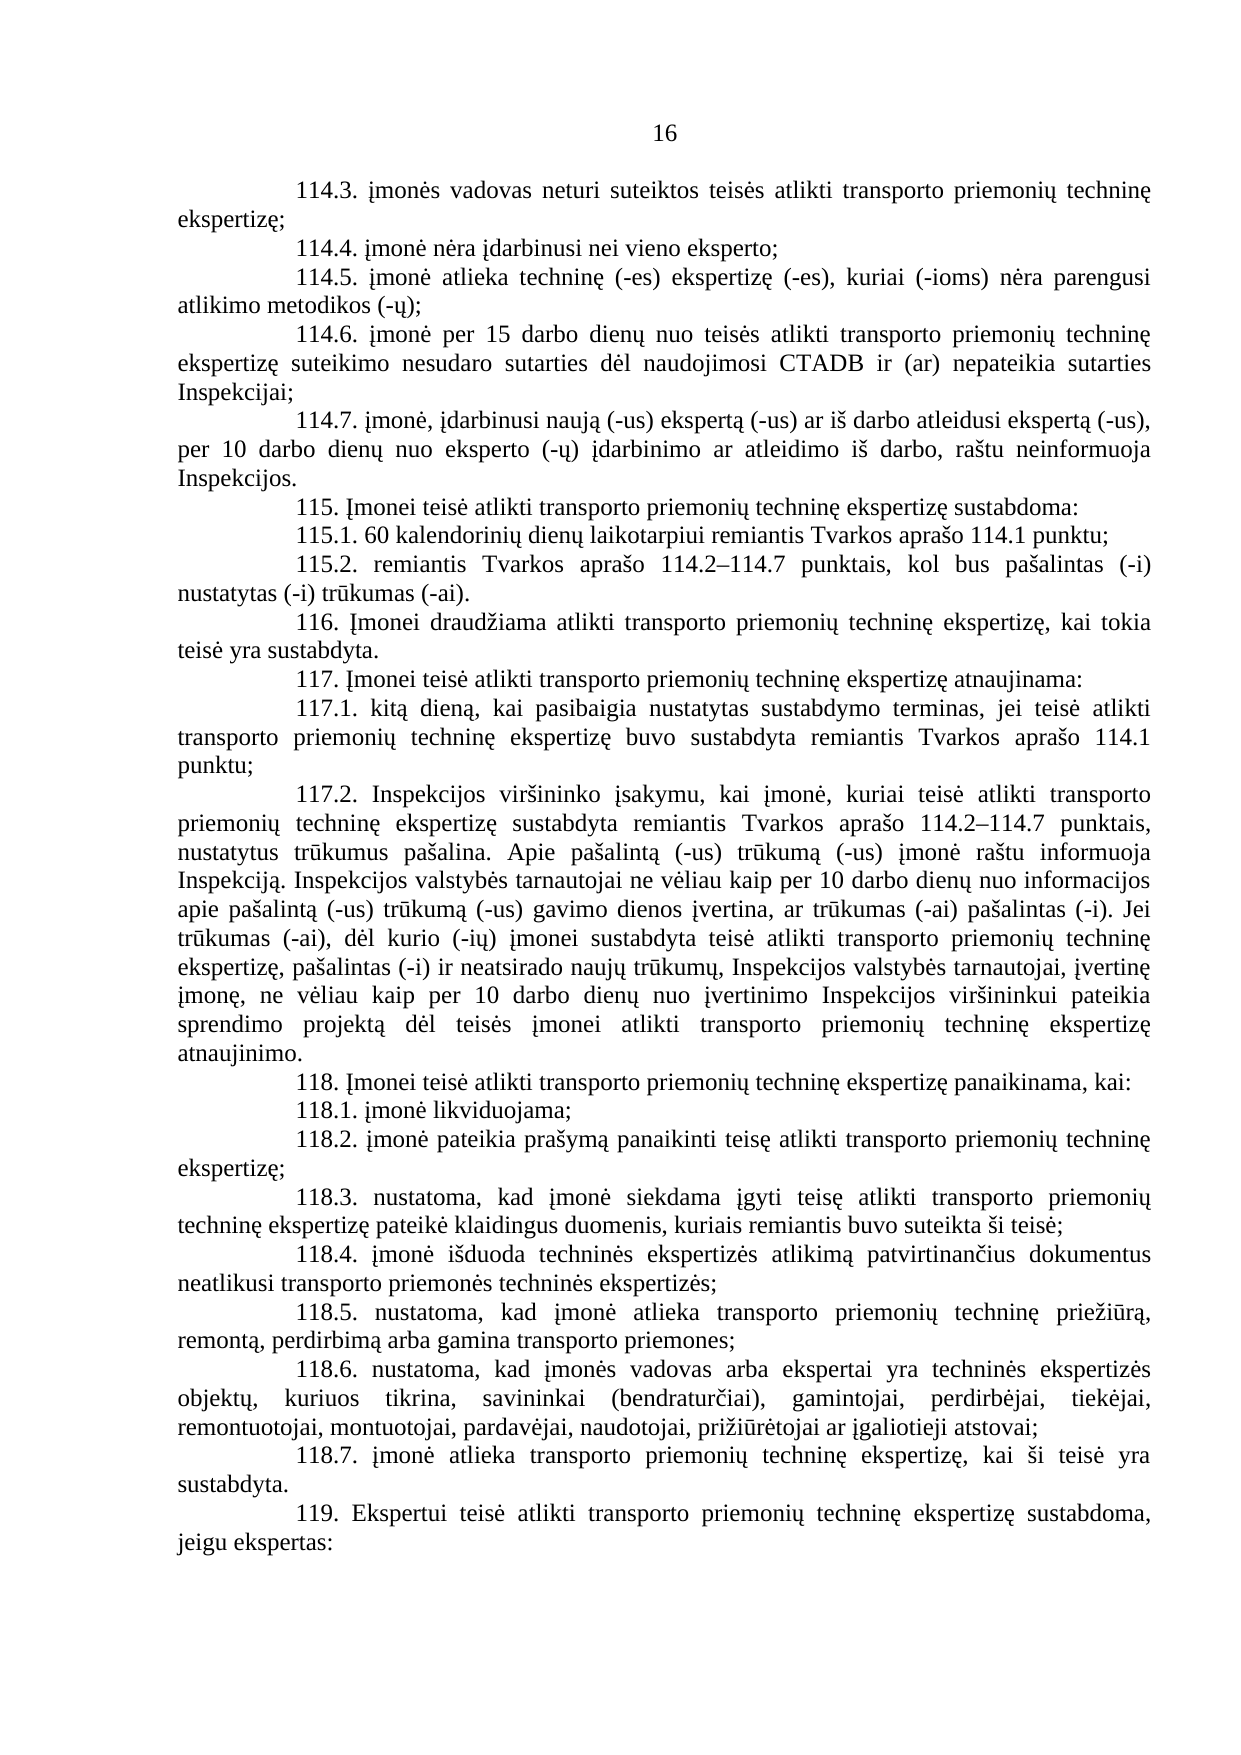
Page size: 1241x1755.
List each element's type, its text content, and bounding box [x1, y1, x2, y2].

text 114.5. įmonė atlieka techninę (-es) ekspertizę (-es), kuriai (-ioms) nėra parengusi atlikimo metodikos (-ų); [177, 262, 1152, 319]
text 116. Įmonei draudžiama atlikti transporto priemonių techninę ekspertizę, kai tokia teisė yra sustabdyta. [177, 607, 1152, 664]
text 118.3. nustatoma, kad įmonė siekdama įgyti teisę atlikti transporto priemonių techninę ekspertizę pateikė klaidingus duomenis, kuriais remiantis buvo suteikta ši teisė; [177, 1182, 1152, 1239]
text 115.2. remiantis Tvarkos aprašo 114.2–114.7 punktais, kol bus pašalintas (-i) nustatytas (-i) trūkumas (-ai). [177, 549, 1152, 607]
text 118.7. įmonė atlieka transporto priemonių techninę ekspertizę, kai ši teisė yra sustabdyta. [177, 1441, 1152, 1498]
text 114.3. įmonės vadovas neturi suteiktos teisės atlikti transporto priemonių techninę ekspertizę; [177, 176, 1152, 233]
text 118.1. įmonė likviduojama; [177, 1096, 1152, 1124]
text 114.7. įmonė, įdarbinusi naują (-us) ekspertą (-us) ar iš darbo atleidusi ekspertą (-us), per 10 darbo dienų nuo eksperto (-ų) įdarbinimo ar atleidimo iš darbo, raštu neinformuoja Inspekcijos. [177, 406, 1152, 492]
text 114.4. įmonė nėra įdarbinusi nei vieno eksperto; [177, 233, 1152, 262]
text 118.4. įmonė išduoda techninės ekspertizės atlikimą patvirtinančius dokumentus neatlikusi transporto priemonės techninės ekspertizės; [177, 1239, 1152, 1297]
text 118.6. nustatoma, kad įmonės vadovas arba ekspertai yra techninės ekspertizės objektų, kuriuos tikrina, savininkai (bendraturčiai), gamintojai, perdirbėjai, tiekėjai, remontuotojai, montuotojai, pardavėjai, naudotojai, prižiūrėtojai ar įgaliotieji atstovai; [177, 1354, 1152, 1441]
text 114.6. įmonė per 15 darbo dienų nuo teisės atlikti transporto priemonių techninę ekspertizę suteikimo nesudaro sutarties dėl naudojimosi CTADB ir (ar) nepateikia sutarties Inspekcijai; [177, 319, 1152, 406]
text 117.1. kitą dieną, kai pasibaigia nustatytas sustabdymo terminas, jei teisė atlikti transporto priemonių techninę ekspertizę buvo sustabdyta remiantis Tvarkos aprašo 114.1 punktu; [177, 693, 1152, 779]
text 117. Įmonei teisė atlikti transporto priemonių techninę ekspertizę atnaujinama: [177, 664, 1152, 693]
text 118.5. nustatoma, kad įmonė atlieka transporto priemonių techninę priežiūrą, remontą, perdirbimą arba gamina transporto priemones; [177, 1297, 1152, 1354]
text 115.1. 60 kalendorinių dienų laikotarpiui remiantis Tvarkos aprašo 114.1 punktu; [177, 521, 1152, 549]
text 118. Įmonei teisė atlikti transporto priemonių techninę ekspertizę panaikinama, kai: [177, 1067, 1152, 1096]
text 115. Įmonei teisė atlikti transporto priemonių techninę ekspertizę sustabdoma: [177, 492, 1152, 521]
text 119. Ekspertui teisė atlikti transporto priemonių techninę ekspertizę sustabdoma, jeigu ekspertas: [177, 1498, 1152, 1556]
text 117.2. Inspekcijos viršininko įsakymu, kai įmonė, kuriai teisė atlikti transporto priemonių techninę ekspertizę sustabdyta remiantis Tvarkos aprašo 114.2–114.7 punktais, nustatytus trūkumus pašalina. Apie pašalintą (-us) trūkumą (-us) įmonė raštu informuoja Inspekciją. Inspekcijos valstybės tarnautojai ne vėliau kaip per 10 darbo dienų nuo informacijos apie pašalintą (-us) trūkumą (-us) gavimo dienos įvertina, ar trūkumas (-ai) pašalintas (-i). Jei trūkumas (-ai), dėl kurio (-ių) įmonei sustabdyta teisė atlikti transporto priemonių techninę ekspertizę, pašalintas (-i) ir neatsirado naujų trūkumų, Inspekcijos valstybės tarnautojai, įvertinę įmonę, ne vėliau kaip per 10 darbo dienų nuo įvertinimo Inspekcijos viršininkui pateikia sprendimo projektą dėl teisės įmonei atlikti transporto priemonių techninę ekspertizę atnaujinimo. [177, 779, 1152, 1067]
text 118.2. įmonė pateikia prašymą panaikinti teisę atlikti transporto priemonių techninę ekspertizę; [177, 1124, 1152, 1182]
